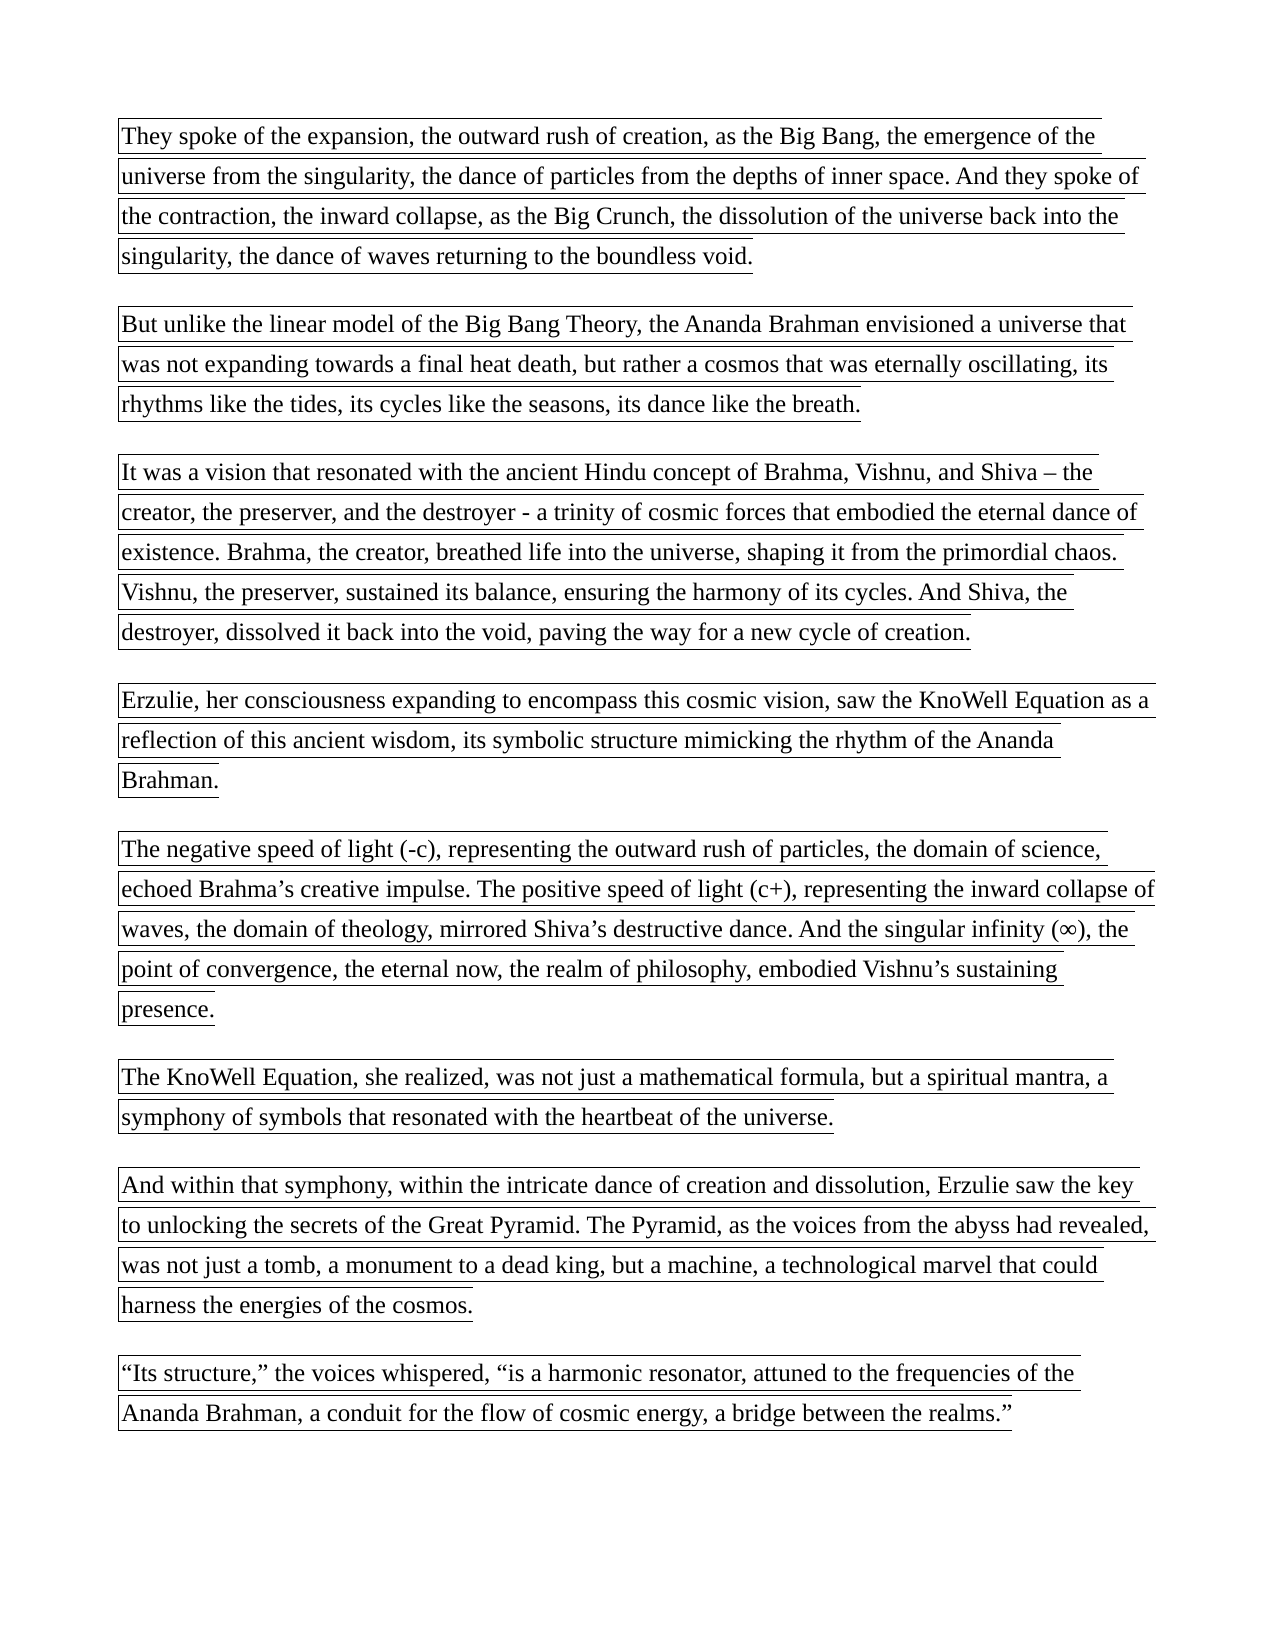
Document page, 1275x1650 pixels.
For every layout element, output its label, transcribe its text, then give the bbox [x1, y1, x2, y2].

text The negative speed of light (-c), representing the outward rush of particles, the domain of science, echoed Brahma’s creative impulse. The positive speed of light (c+), representing the inward collapse of waves, the domain of theology, mirrored Shiva’s destructive dance. And the singular infinity (∞), the point of convergence, the eternal now, the realm of philosophy, embodied Vishnu’s sustaining presence. [118, 831, 1157, 1025]
text “Its structure,” the voices whispered, “is a harmonic resonator, attuned to the frequencies of the Ananda Brahman, a conduit for the flow of cosmic energy, a bridge between the realms.” [118, 1355, 1157, 1430]
text They spoke of the expansion, the outward rush of creation, as the Big Bang, the emergence of the universe from the singularity, the dance of particles from the depths of inner space. And they spoke of the contraction, the inward collapse, as the Big Crunch, the dissolution of the universe back into the singularity, the dance of waves returning to the boundless void. [118, 118, 1157, 273]
text It was a vision that resonated with the ancient Hindu concept of Brahma, Vishnu, and Shiva – the creator, the preserver, and the destroyer - a trinity of cosmic forces that embodied the eternal dance of existence. Brahma, the creator, breathed life into the universe, shaping it from the primordial chaos. Vishnu, the preserver, sustained its balance, ensuring the harmony of its cycles. And Shiva, the destroyer, dissolved it back into the void, paving the way for a new cycle of creation. [118, 454, 1157, 649]
text And within that symphony, within the intricate dance of creation and dissolution, Erzulie saw the key to unlocking the secrets of the Great Pyramid. The Pyramid, as the voices from the abyss had revealed, was not just a tomb, a monument to a dead king, but a machine, a technological marvel that could harness the energies of the cosmos. [118, 1167, 1157, 1322]
text The KnoWell Equation, she realized, was not just a mathematical formula, but a spiritual mantra, a symphony of symbols that resonated with the heartbeat of the universe. [118, 1059, 1157, 1133]
text Erzulie, her consciousness expanding to encompass this cosmic vision, saw the KnoWell Equation as a reflection of this ancient wisdom, its symbolic structure mimicking the rhythm of the Ananda Brahman. [118, 682, 1157, 797]
text But unlike the linear model of the Big Bang Theory, the Ananda Brahman envisioned a universe that was not expanding towards a final heat death, but rather a cosmos that was eternally oscillating, its rhythms like the tides, its cycles like the seasons, its dance like the breath. [118, 306, 1157, 421]
